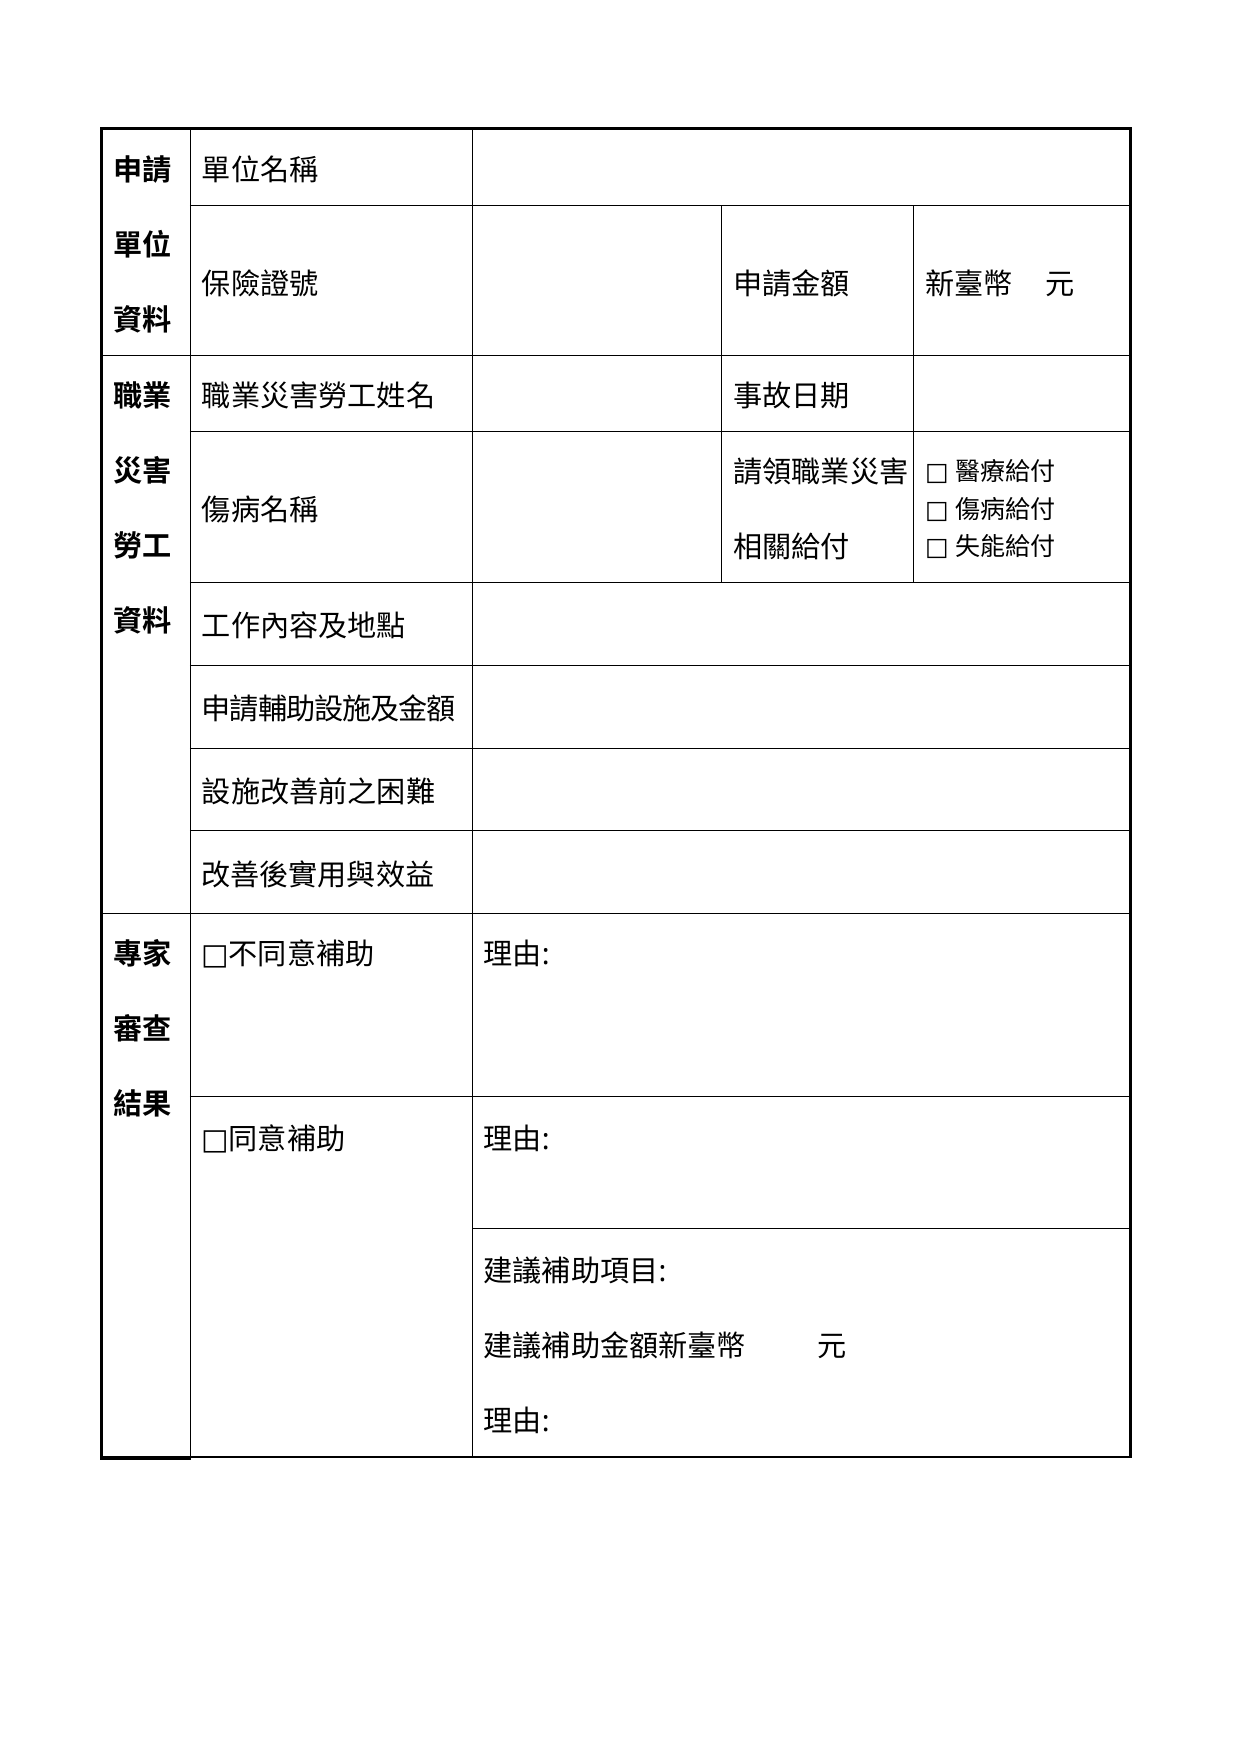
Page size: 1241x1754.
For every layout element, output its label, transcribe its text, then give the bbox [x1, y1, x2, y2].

table_cell 工作內容及地點 [191, 583, 472, 665]
table_cell □同意補助 [191, 1097, 472, 1456]
table_cell 理由: [473, 914, 1129, 1096]
table_cell [473, 432, 721, 582]
table_cell 職業災害勞工姓名 [191, 356, 472, 431]
table_cell 職業 災害 勞工 資料 [103, 356, 190, 913]
table_header [473, 130, 1129, 205]
table_cell [473, 583, 1129, 665]
table_cell [473, 831, 1129, 913]
table_cell 設施改善前之困難 [191, 749, 472, 830]
table_header 申請 單位 資料 [103, 130, 190, 355]
table_cell 建議補助項目: 建議補助金額新臺幣 元 理由: [473, 1229, 1129, 1456]
table_cell 改善後實用與效益 [191, 831, 472, 913]
table_cell [473, 749, 1129, 830]
table_cell 理由: [473, 1097, 1129, 1228]
table_cell 請領職業災害 相關給付 [722, 432, 913, 582]
table_cell □不同意補助 [191, 914, 472, 1096]
table_cell □ 醫療給付 □ 傷病給付 □ 失能給付 [914, 432, 1129, 582]
table_header 單位名稱 [191, 130, 472, 205]
table_cell 申請金額 [722, 206, 913, 355]
table_cell [473, 206, 721, 355]
table_cell 事故日期 [722, 356, 913, 431]
table_cell [473, 356, 721, 431]
table_cell 傷病名稱 [191, 432, 472, 582]
table_cell [473, 666, 1129, 748]
table_cell 專家 審查 結果 [103, 914, 190, 1456]
table_cell [914, 356, 1129, 431]
table_cell 新臺幣 元 [914, 206, 1129, 355]
table_cell 申請輔助設施及金額 [191, 666, 472, 748]
table_cell 保險證號 [191, 206, 472, 355]
